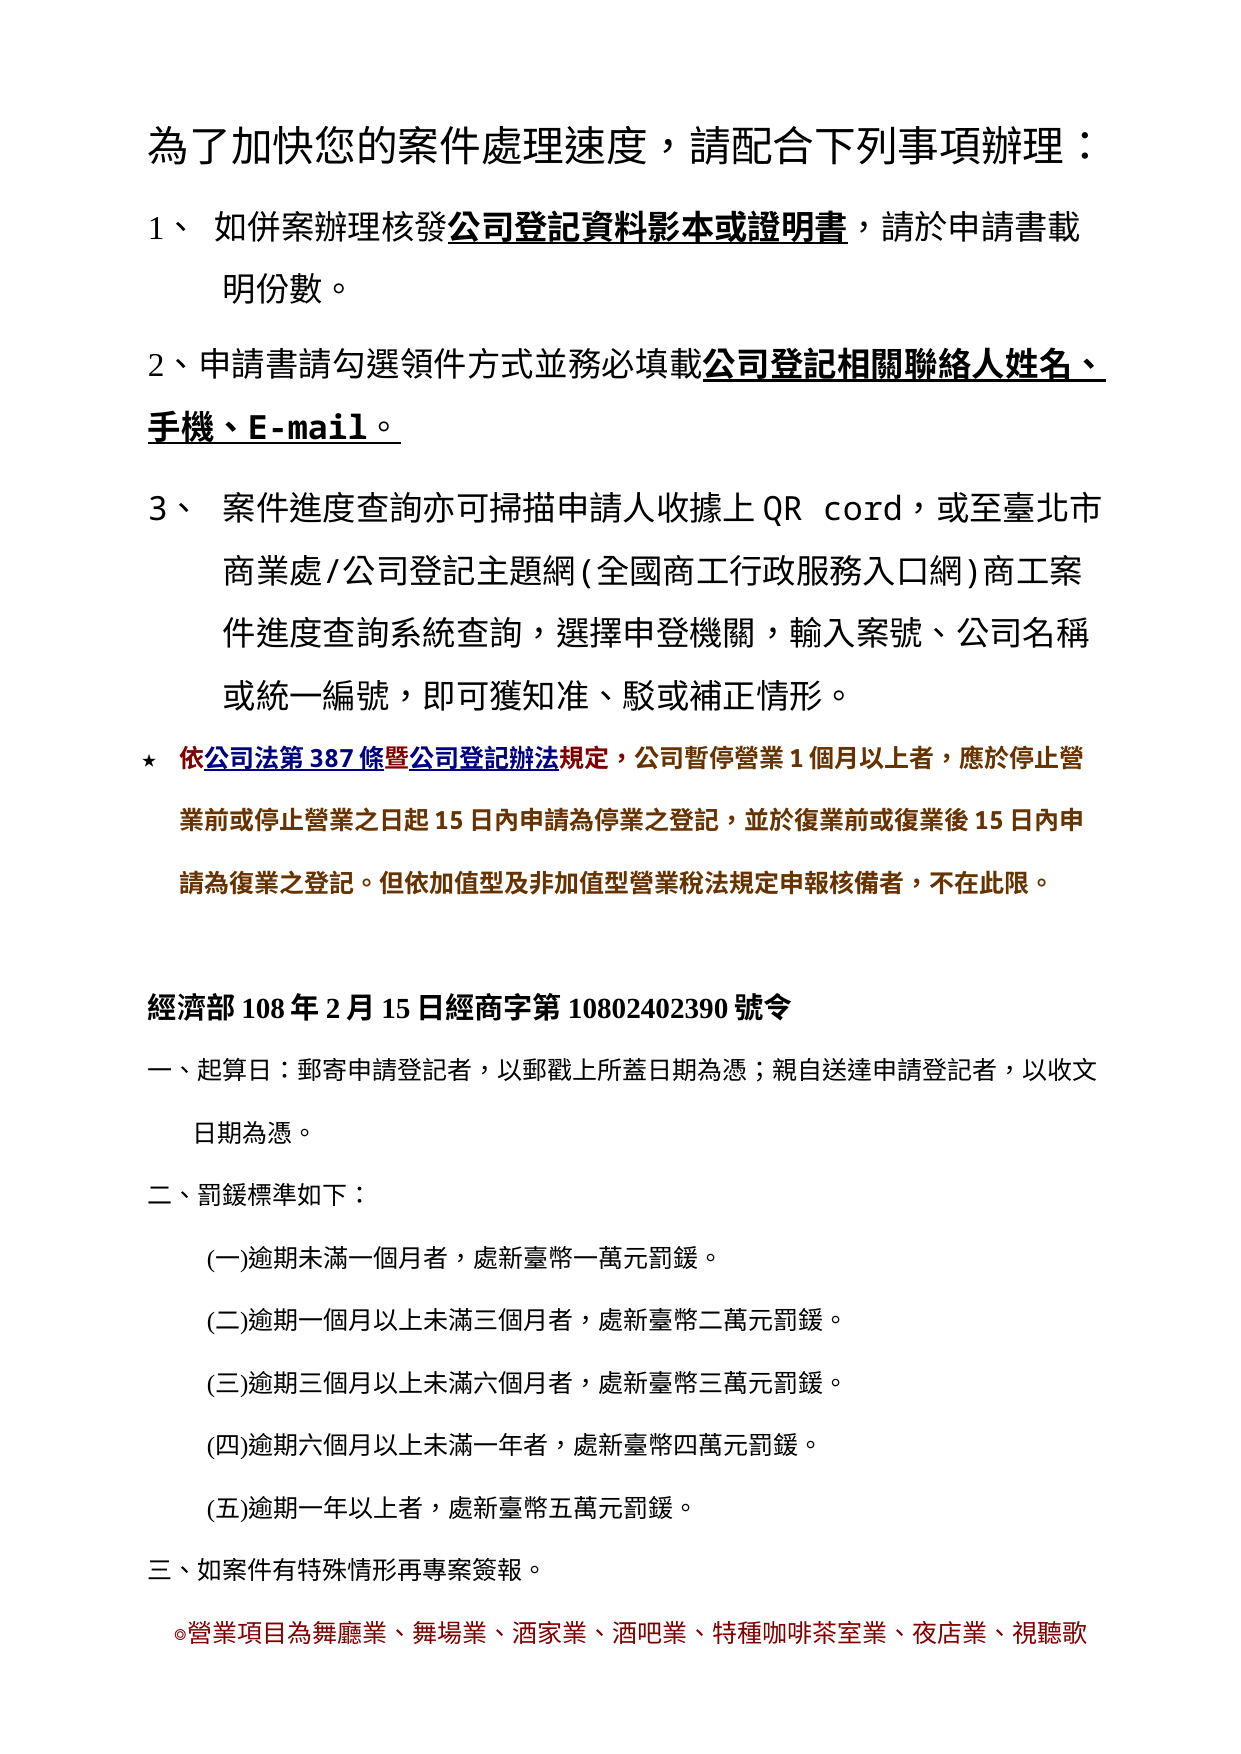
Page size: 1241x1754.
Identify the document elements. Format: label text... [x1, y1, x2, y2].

text (二)逾期一個月以上未滿三個月者，處新臺幣二萬元罰鍰。 [207, 1277, 1106, 1339]
text (一)逾期未滿一個月者，處新臺幣一萬元罰鍰。 [207, 1214, 1106, 1277]
text 二、罰鍰標準如下： [148, 1152, 1106, 1214]
list 依公司法第387條暨公司登記辦法規定，公司暫停營業1個月以上者，應於停止營業前或停止營業之日起15日內申請為停業之登記，並於復業前或復業後15日內申請為復業之登記。但依加值型及非加值型營業稅法規定申報核備者，不在此限。 [141, 714, 1106, 902]
text 為了加快您的案件處理速度，請配合下列事項辦理： [148, 102, 1106, 164]
text 三、如案件有特殊情形再專案簽報。 [148, 1527, 1106, 1589]
text 一、起算日：郵寄申請登記者，以郵戳上所蓋日期為憑；親自送達申請登記者，以收文日期為憑。 [148, 1027, 1106, 1152]
list 如併案辦理核發公司登記資料影本或證明書，請於申請書載明份數。 [148, 183, 1106, 308]
text ◎營業項目為舞廳業、舞場業、酒家業、酒吧業、特種咖啡茶室業、夜店業、視聽歌 [173, 1589, 1106, 1652]
text (五)逾期一年以上者，處新臺幣五萬元罰鍰。 [207, 1464, 1106, 1527]
text (四)逾期六個月以上未滿一年者，處新臺幣四萬元罰鍰。 [207, 1402, 1106, 1464]
text (三)逾期三個月以上未滿六個月者，處新臺幣三萬元罰鍰。 [207, 1339, 1106, 1402]
list 申請書請勾選領件方式並務必填載公司登記相關聯絡人姓名、手機、E-mail。 [148, 321, 1106, 446]
text 經濟部108年2月15日經商字第10802402390號令 [148, 964, 1106, 1027]
list 案件進度查詢亦可掃描申請人收據上QR cord，或至臺北市商業處/公司登記主題網(全國商工行政服務入口網)商工案件進度查詢系統查詢，選擇申登機關，輸入案號、公司名稱或統一編號，即可獲知准、駁或補正情形。 [148, 464, 1106, 714]
